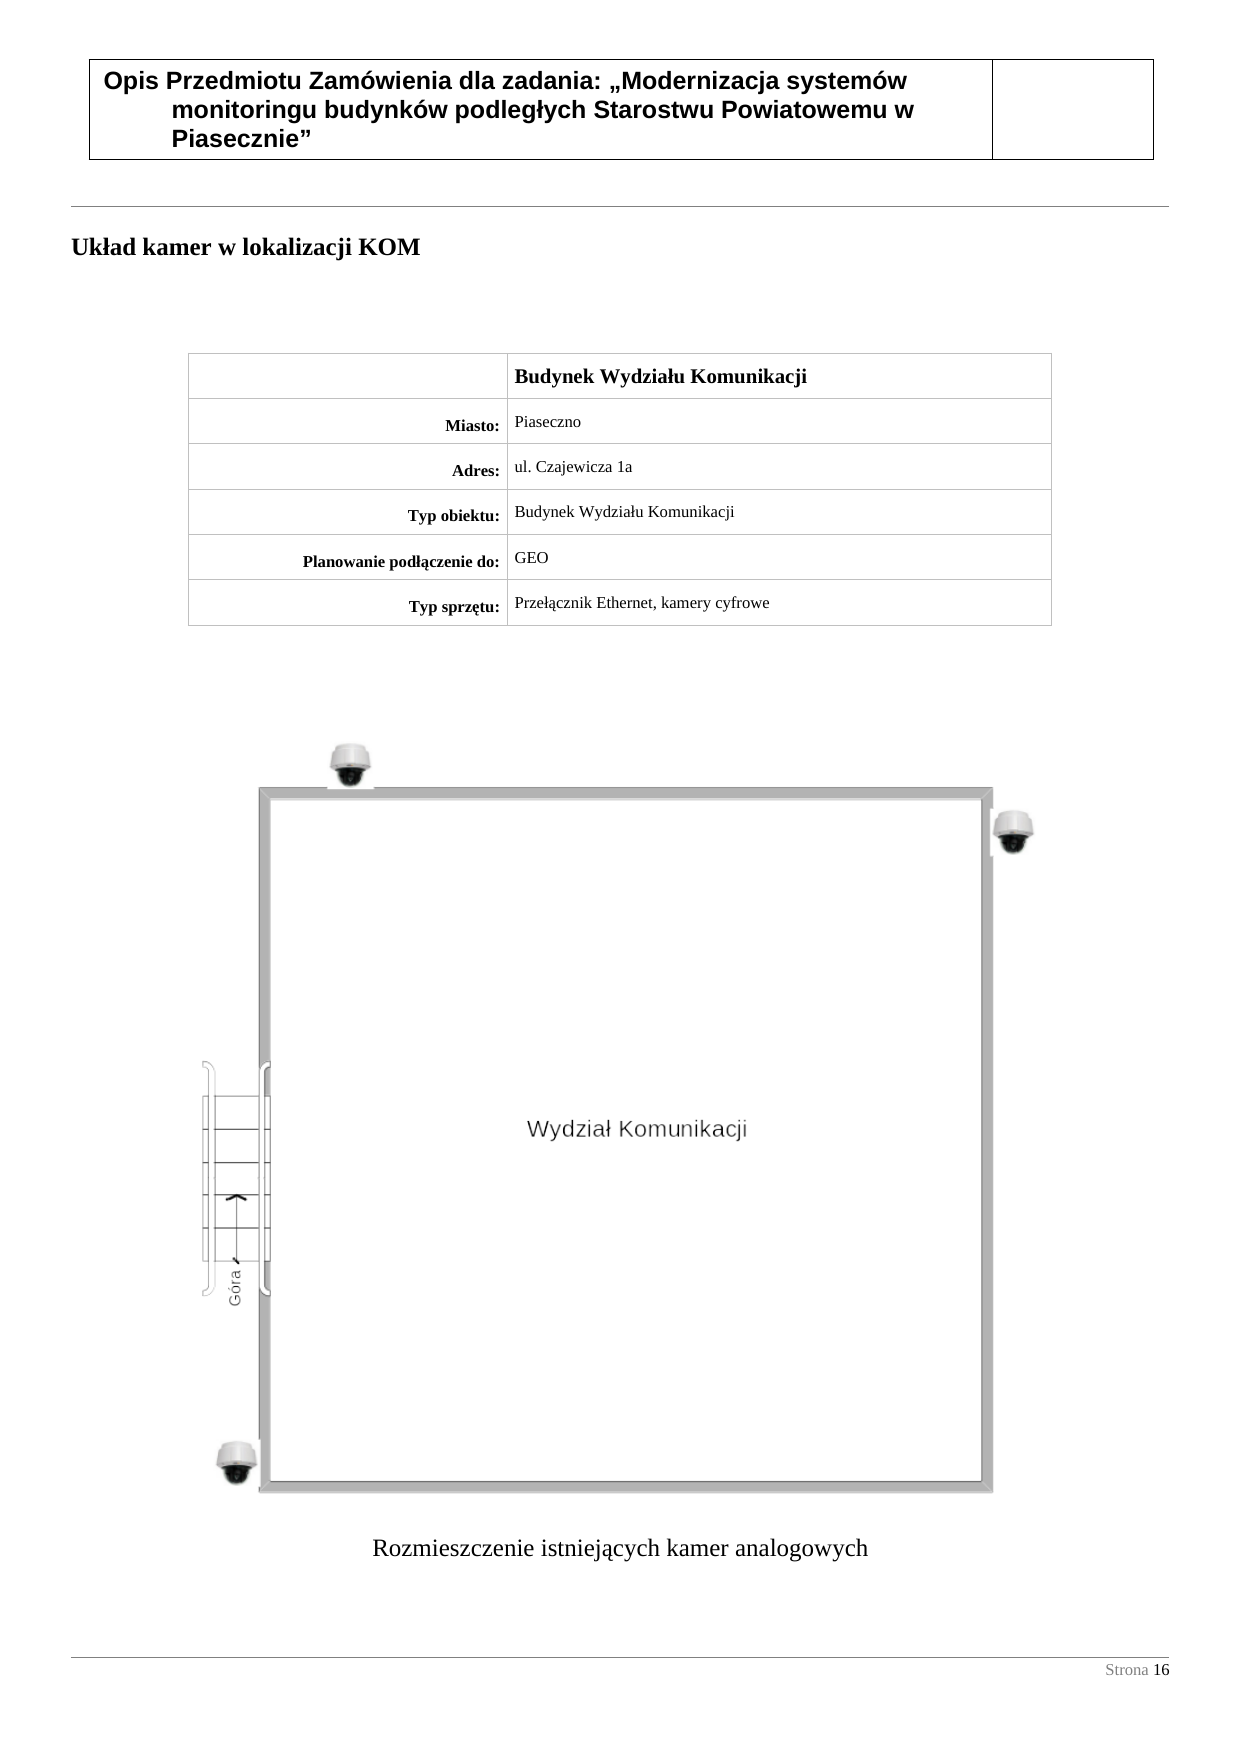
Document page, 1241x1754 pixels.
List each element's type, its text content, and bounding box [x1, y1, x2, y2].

table_cell Adres: [189, 444, 507, 488]
table_cell Typ sprzętu: [189, 580, 507, 624]
table_cell Miasto: [189, 399, 507, 443]
subtitle Układ kamer w lokalizacji KOM [71, 232, 1169, 261]
table_cell Typ obiektu: [189, 490, 507, 534]
table_cell Planowanie podłączenie do: [189, 535, 507, 579]
table_header Budynek Wydziału Komunikacji [508, 354, 1051, 398]
table_cell Budynek Wydziału Komunikacji [508, 490, 1051, 534]
table_header [189, 354, 507, 398]
table_cell ul. Czajewicza 1a [508, 444, 1051, 488]
table_cell GEO [508, 535, 1051, 579]
table_cell Przełącznik Ethernet, kamery cyfrowe [508, 580, 1051, 624]
table_cell Piaseczno [508, 399, 1051, 443]
text Rozmieszczenie istniejących kamer analogowych [71, 1533, 1169, 1562]
